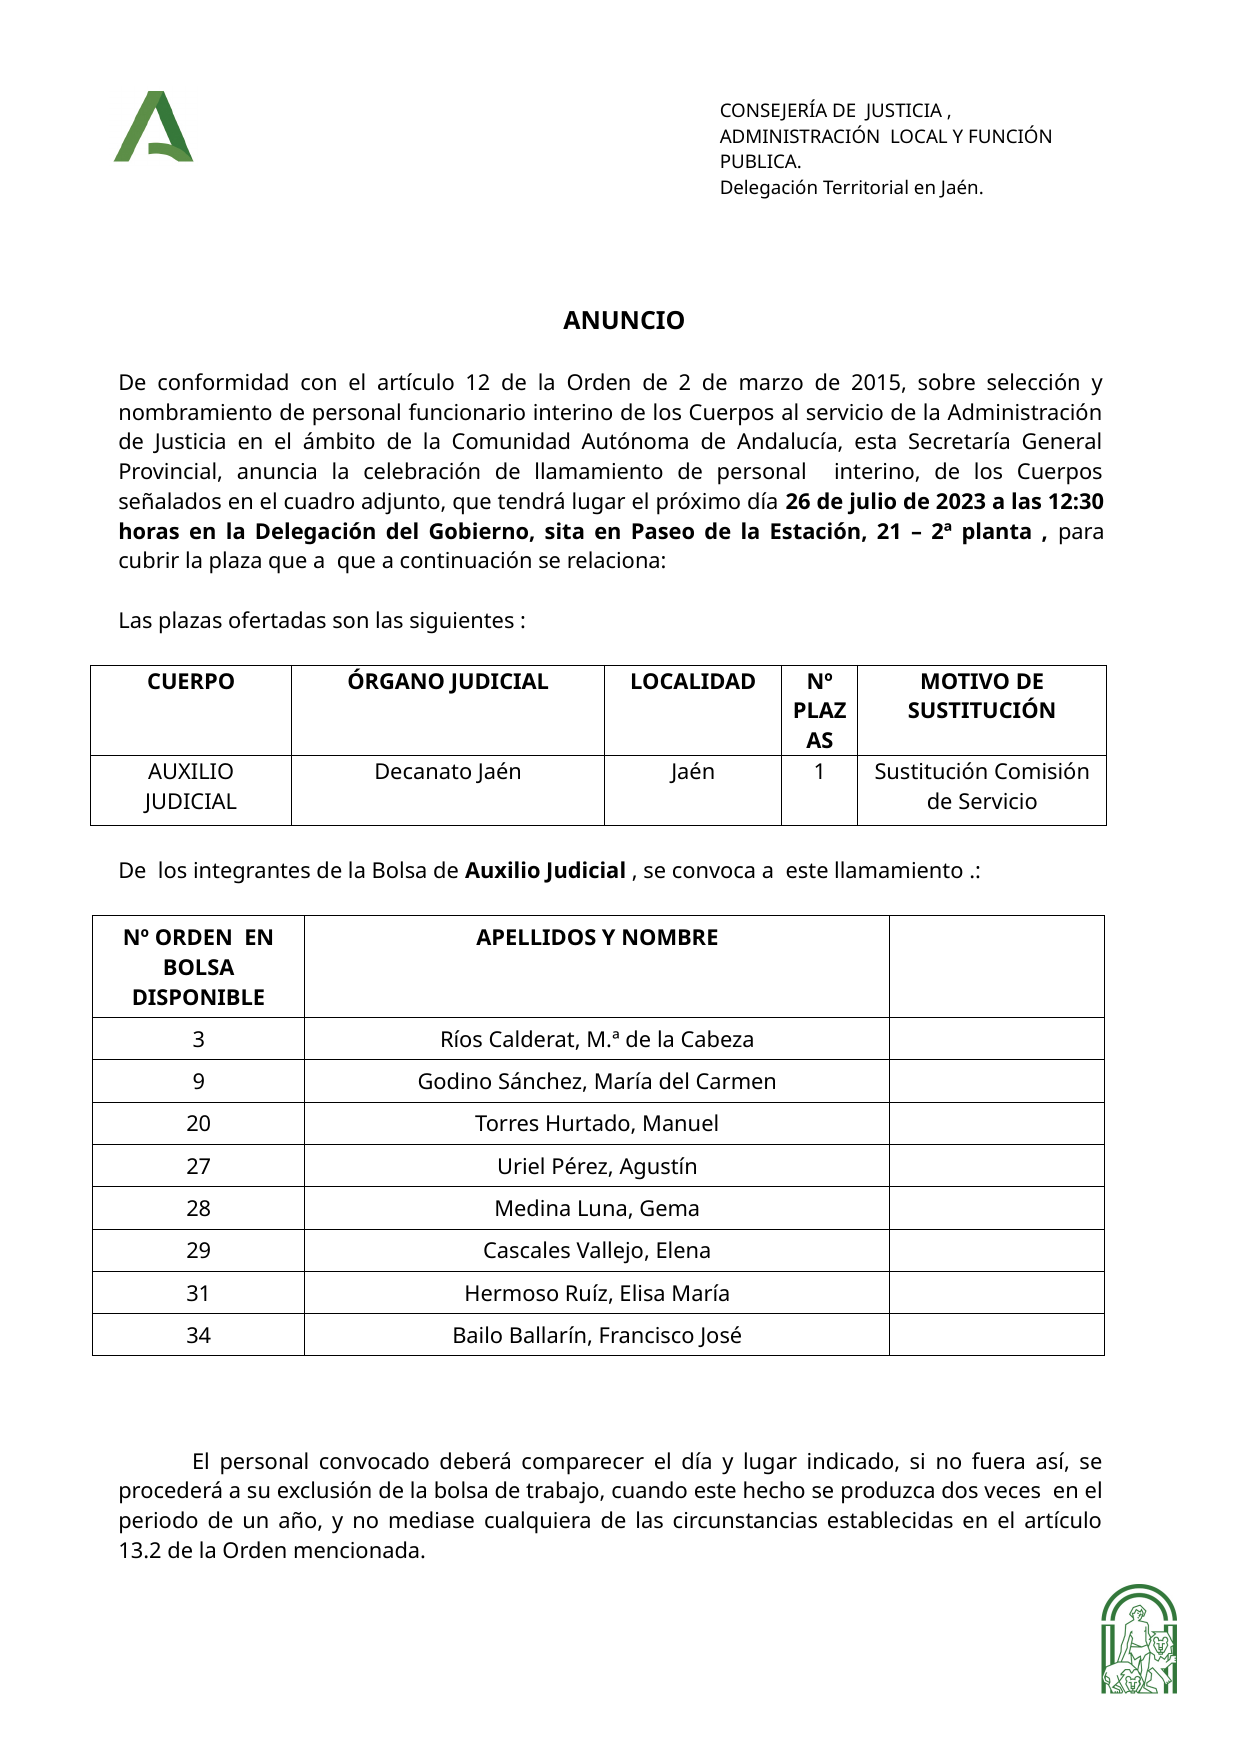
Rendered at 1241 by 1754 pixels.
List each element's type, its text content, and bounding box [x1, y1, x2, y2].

table_cell Uriel Pérez, Agustín [305, 1145, 889, 1186]
table_cell AUXILIO JUDICIAL [91, 756, 291, 825]
table_cell [890, 1103, 1104, 1144]
picture [109, 86, 198, 166]
table_cell 1 [782, 756, 857, 825]
table_cell Sustitución Comisión de Servicio [858, 756, 1106, 825]
text Las plazas ofertadas son las siguientes : [118, 605, 1104, 635]
text ANUNCIO [118, 303, 1104, 337]
table_cell 9 [93, 1060, 304, 1102]
text CONSEJERÍA DE JUSTICIA , ADMINISTRACIÓN LOCAL Y FUNCIÓN PUBLICA. [719, 98, 1104, 174]
table_header [890, 916, 1104, 1017]
picture [1100, 1582, 1178, 1695]
table_cell [890, 1272, 1104, 1313]
table_cell 3 [93, 1018, 304, 1059]
table_header Nº ORDEN EN BOLSA DISPONIBLE [93, 916, 304, 1017]
table_cell Torres Hurtado, Manuel [305, 1103, 889, 1144]
table_cell [890, 1230, 1104, 1271]
table_header LOCALIDAD [605, 666, 781, 755]
text De los integrantes de la Bolsa de Auxilio Judicial , se convoca a este llamamiento .: [118, 856, 1104, 885]
table_cell [890, 1145, 1104, 1186]
table_cell Cascales Vallejo, Elena [305, 1230, 889, 1271]
table_cell Decanato Jaén [292, 756, 604, 825]
table_cell Medina Luna, Gema [305, 1187, 889, 1228]
table_cell 20 [93, 1103, 304, 1144]
table_cell Ríos Calderat, M.ª de la Cabeza [305, 1018, 889, 1059]
text El personal convocado deberá comparecer el día y lugar indicado, si no fuera así, se procederá a su exclusión de la bolsa de trabajo, cuando este hecho se produzca dos veces en el periodo de un año, y no mediase cualquiera de las circunstancias establecidas en el artículo 13.2 de la Orden mencionada. [118, 1446, 1104, 1565]
table_header ÓRGANO JUDICIAL [292, 666, 604, 755]
table_cell [890, 1314, 1104, 1355]
table_cell 34 [93, 1314, 304, 1355]
text De conformidad con el artículo 12 de la Orden de 2 de marzo de 2015, sobre selección y nombramiento de personal funcionario interino de los Cuerpos al servicio de la Administración de Justicia en el ámbito de la Comunidad Autónoma de Andalucía, esta Secretaría General Provincial, anuncia la celebración de llamamiento de personal interino, de los Cuerpos señalados en el cuadro adjunto, que tendrá lugar el próximo día 26 de julio de 2023 a las 12:30 horas en la Delegación del Gobierno, sita en Paseo de la Estación, 21 – 2ª planta , para cubrir la plaza que a que a continuación se relaciona: [118, 367, 1104, 575]
table_cell 28 [93, 1187, 304, 1228]
table_cell 27 [93, 1145, 304, 1186]
table_header MOTIVO DE SUSTITUCIÓN [858, 666, 1106, 755]
table_cell 29 [93, 1230, 304, 1271]
table_cell [890, 1187, 1104, 1228]
table_cell Jaén [605, 756, 781, 825]
table_cell 31 [93, 1272, 304, 1313]
table_header Nº PLAZAS [782, 666, 857, 755]
table_header CUERPO [91, 666, 291, 755]
table_cell Bailo Ballarín, Francisco José [305, 1314, 889, 1355]
table_header APELLIDOS Y NOMBRE [305, 916, 889, 1017]
table_cell [890, 1060, 1104, 1102]
table_cell Hermoso Ruíz, Elisa María [305, 1272, 889, 1313]
table_cell Godino Sánchez, María del Carmen [305, 1060, 889, 1102]
table_cell [890, 1018, 1104, 1059]
text Delegación Territorial en Jaén. [719, 174, 1104, 200]
